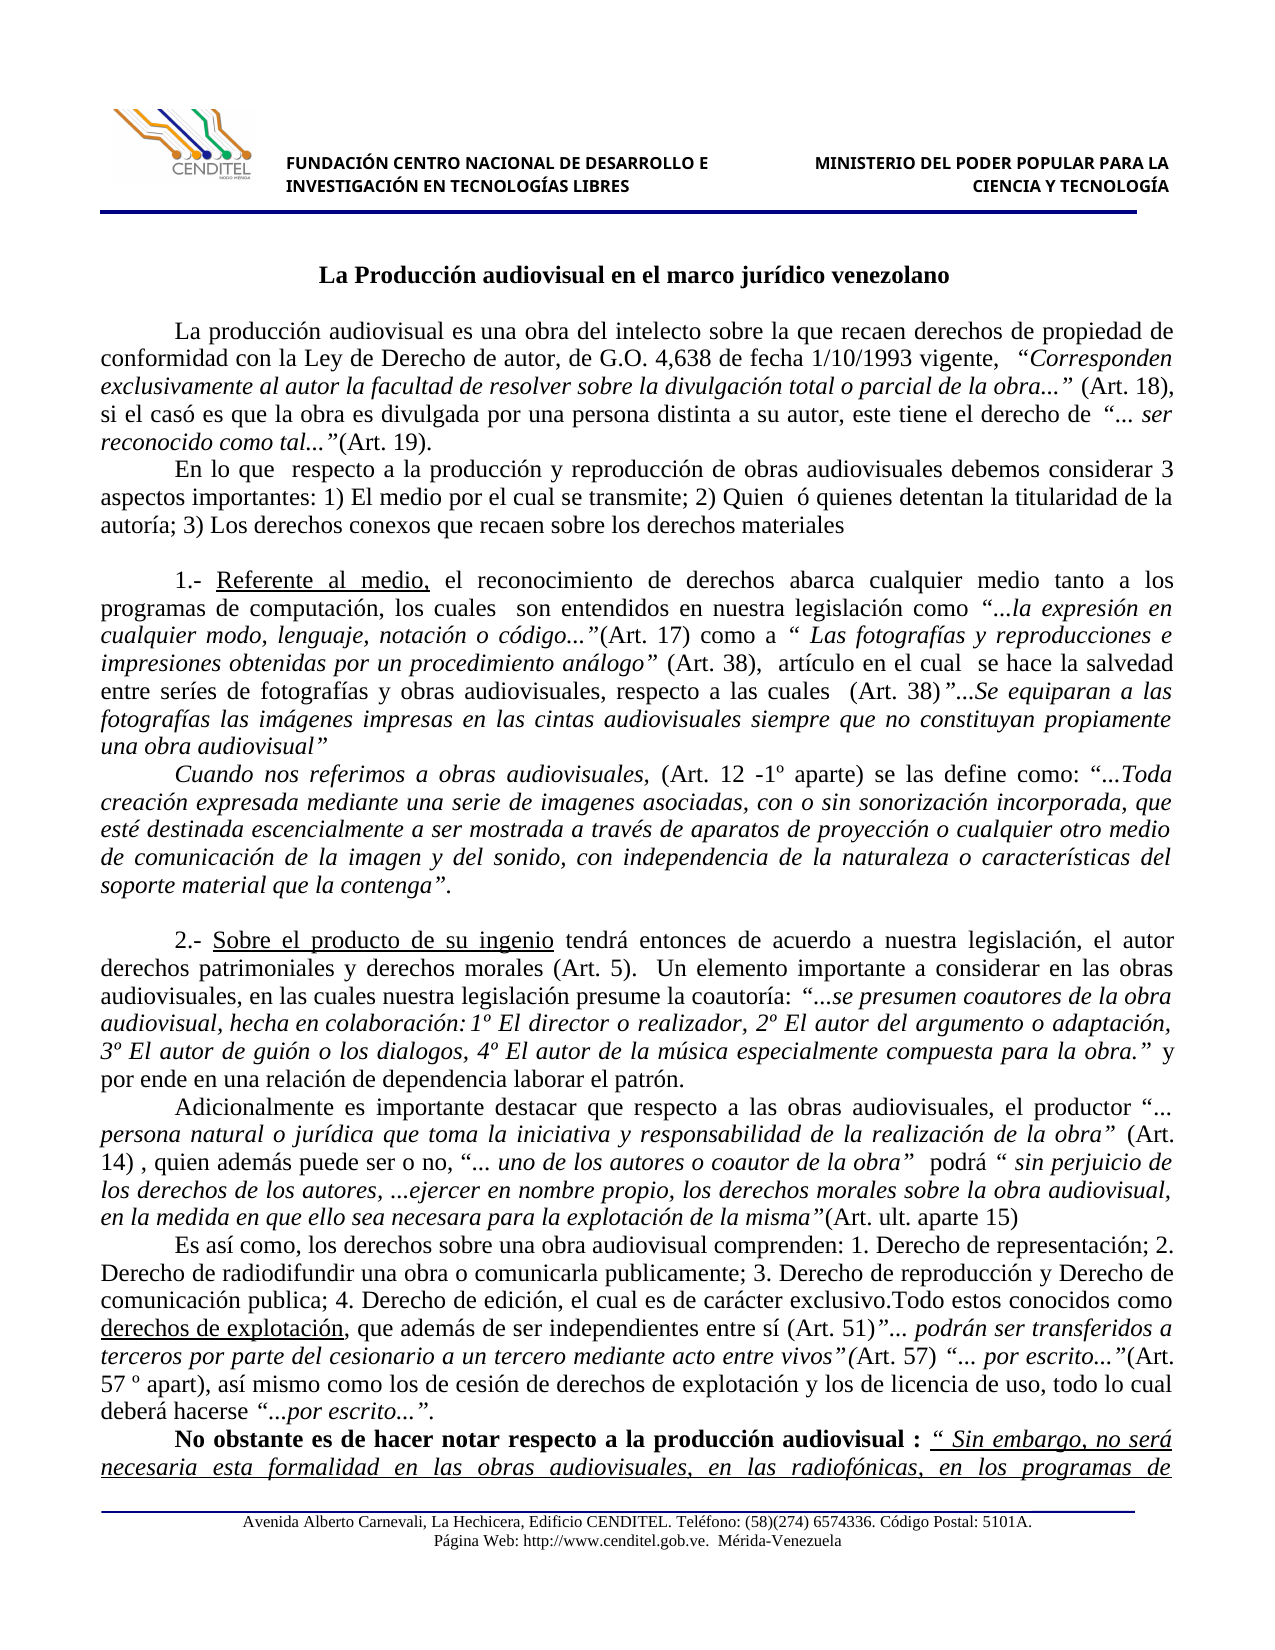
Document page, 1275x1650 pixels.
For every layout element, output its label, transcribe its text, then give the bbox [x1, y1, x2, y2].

picture [113, 109, 256, 183]
text 1.- Referente al medio, el reconocimiento de derechos abarca cualquier medio tanto a los programas de computación, los cuales son entendidos en nuestra legislación como “...la expresión en cualquier modo, lenguaje, notación o código...”(Art. 17) como a “ Las fotografías y reproducciones e impresiones obtenidas por un procedimiento análogo” (Art. 38), artículo en el cual se hace la salvedad entre seríes de fotografías y obras audiovisuales, respecto a las cuales (Art. 38)”...Se equiparan a las fotografías las imágenes impresas en las cintas audiovisuales siempre que no constituyan propiamente una obra audiovisual” [100, 566, 1174, 760]
text Es así como, los derechos sobre una obra audiovisual comprenden: 1. Derecho de representación; 2. Derecho de radiodifundir una obra o comunicarla publicamente; 3. Derecho de reproducción y Derecho de comunicación publica; 4. Derecho de edición, el cual es de carácter exclusivo.Todo estos conocidos como derechos de explotación, que además de ser independientes entre sí (Art. 51)”... podrán ser transferidos a terceros por parte del cesionario a un tercero mediante acto entre vivos”(Art. 57) “... por escrito...”(Art. 57 º apart), así mismo como los de cesión de derechos de explotación y los de licencia de uso, todo lo cual deberá hacerse “...por escrito...”. [100, 1231, 1174, 1425]
text No obstante es de hacer notar respecto a la producción audiovisual : “ Sin embargo, no será necesaria esta formalidad en las obras audiovisuales, en las radiofónicas, en los programas de [100, 1425, 1174, 1481]
text En lo que respecto a la producción y reproducción de obras audiovisuales debemos considerar 3 aspectos importantes: 1) El medio por el cual se transmite; 2) Quien ó quienes detentan la titularidad de la autoría; 3) Los derechos conexos que recaen sobre los derechos materiales [100, 455, 1174, 538]
text Adicionalmente es importante destacar que respecto a las obras audiovisuales, el productor “... persona natural o jurídica que toma la iniciativa y responsabilidad de la realización de la obra” (Art. 14) , quien además puede ser o no, “... uno de los autores o coautor de la obra” podrá “ sin perjuicio de los derechos de los autores, ...ejercer en nombre propio, los derechos morales sobre la obra audiovisual, en la medida en que ello sea necesara para la explotación de la misma”(Art. ult. aparte 15) [100, 1093, 1174, 1231]
text 2.- Sobre el producto de su ingenio tendrá entonces de acuerdo a nuestra legislación, el autor derechos patrimoniales y derechos morales (Art. 5). Un elemento importante a considerar en las obras audiovisuales, en las cuales nuestra legislación presume la coautoría: “...se presumen coautores de la obra audiovisual, hecha en colaboración: 1º El director o realizador, 2º El autor del argumento o adaptación, 3º El autor de guión o los dialogos, 4º El autor de la música especialmente compuesta para la obra.” y por ende en una relación de dependencia laborar el patrón. [100, 926, 1174, 1093]
text La Producción audiovisual en el marco jurídico venezolano [100, 261, 1174, 289]
text Cuando nos referimos a obras audiovisuales, (Art. 12 -1º aparte) se las define como: “...Toda creación expresada mediante una serie de imagenes asociadas, con o sin sonorización incorporada, que esté destinada escencialmente a ser mostrada a través de aparatos de proyección o cualquier otro medio de comunicación de la imagen y del sonido, con independencia de la naturaleza o características del soporte material que la contenga”. [100, 760, 1174, 899]
text La producción audiovisual es una obra del intelecto sobre la que recaen derechos de propiedad de conformidad con la Ley de Derecho de autor, de G.O. 4,638 de fecha 1/10/1993 vigente, “Corresponden exclusivamente al autor la facultad de resolver sobre la divulgación total o parcial de la obra...” (Art. 18), si el casó es que la obra es divulgada por una persona distinta a su autor, este tiene el derecho de “... ser reconocido como tal...”(Art. 19). [100, 317, 1174, 455]
